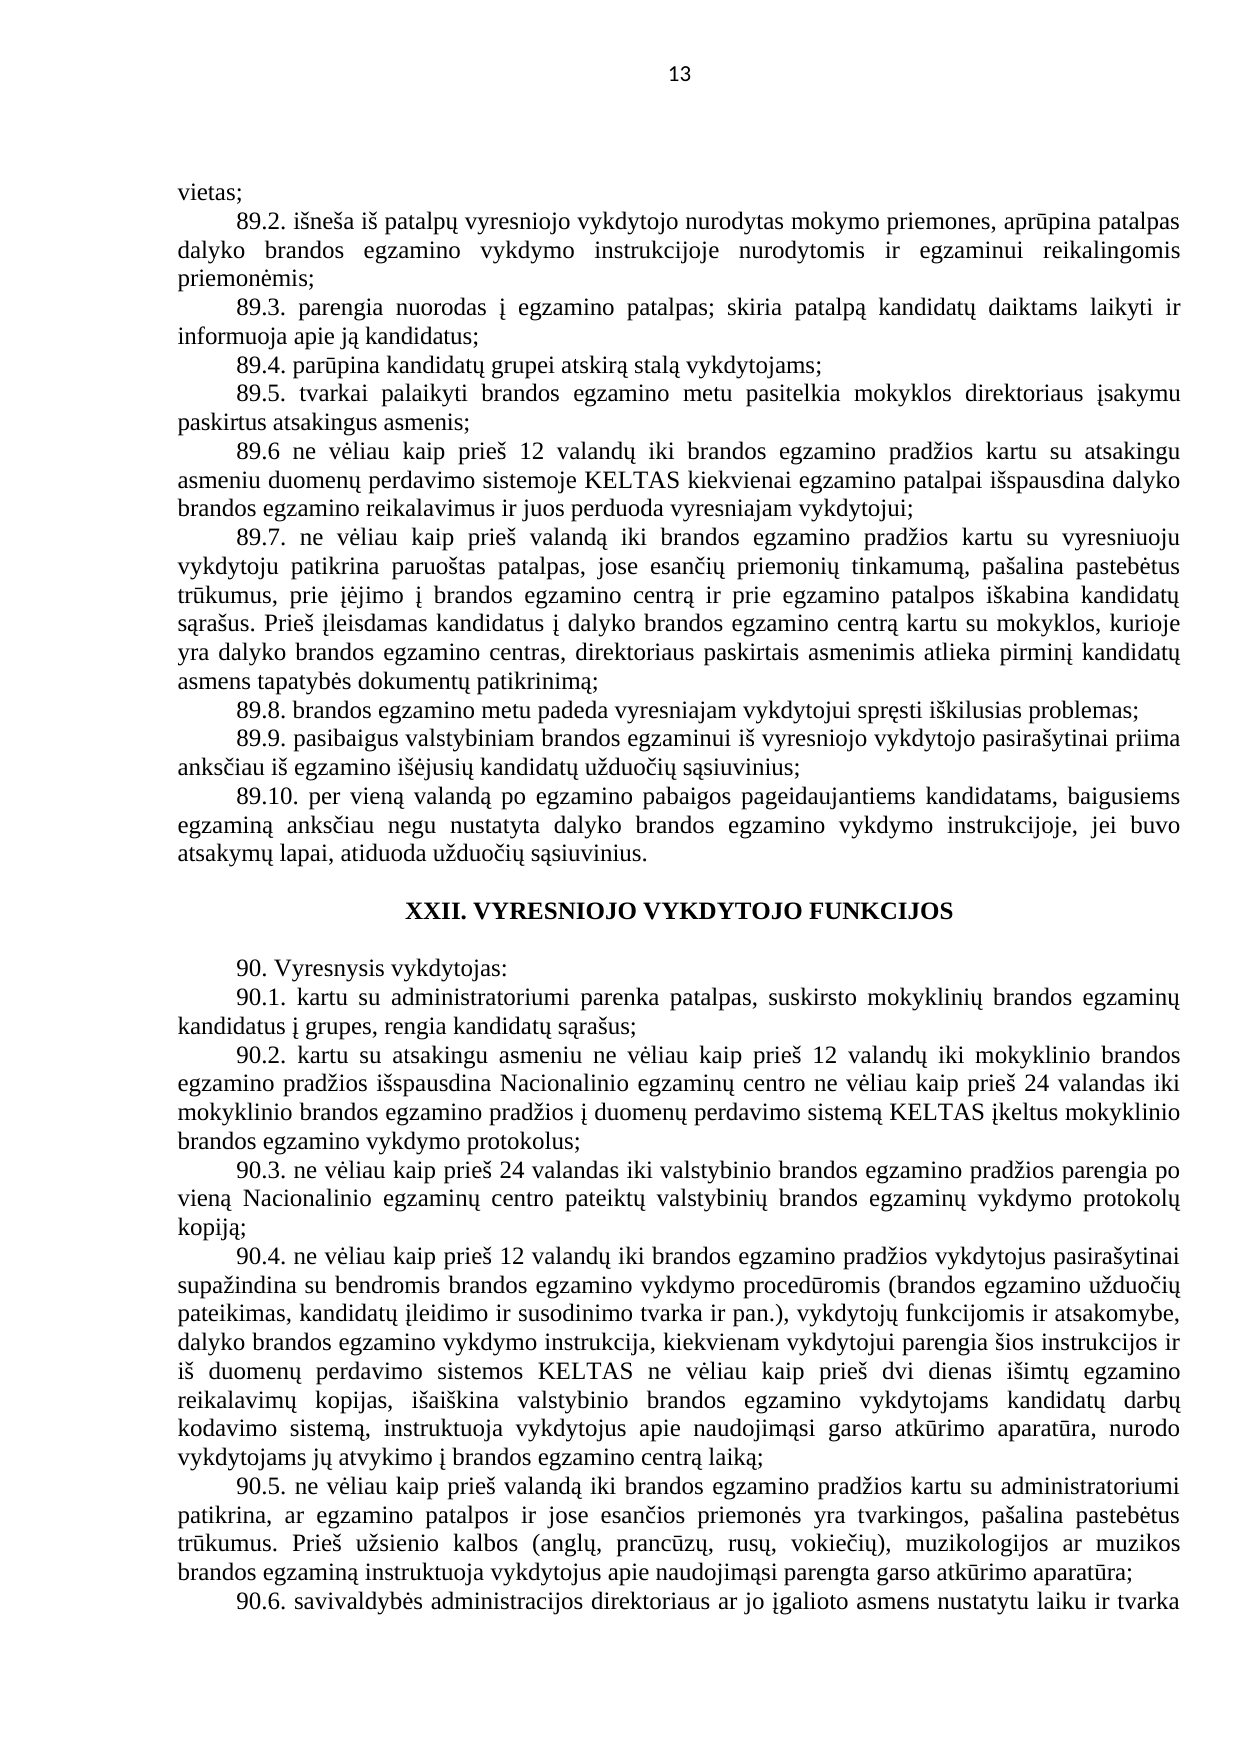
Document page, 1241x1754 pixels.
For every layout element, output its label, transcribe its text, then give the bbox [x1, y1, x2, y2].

text 89.8. brandos egzamino metu padeda vyresniajam vykdytojui spręsti iškilusias problemas; [177, 695, 1181, 723]
text vietas; [177, 177, 1181, 206]
text 90.5. ne vėliau kaip prieš valandą iki brandos egzamino pradžios kartu su administratoriumi patikrina, ar egzamino patalpos ir jose esančios priemonės yra tvarkingos, pašalina pastebėtus trūkumus. Prieš užsienio kalbos (anglų, prancūzų, rusų, vokiečių), muzikologijos ar muzikos brandos egzaminą instruktuoja vykdytojus apie naudojimąsi parengta garso atkūrimo aparatūra; [177, 1471, 1181, 1586]
text 90.4. ne vėliau kaip prieš 12 valandų iki brandos egzamino pradžios vykdytojus pasirašytinai supažindina su bendromis brandos egzamino vykdymo procedūromis (brandos egzamino užduočių pateikimas, kandidatų įleidimo ir susodinimo tvarka ir pan.), vykdytojų funkcijomis ir atsakomybe, dalyko brandos egzamino vykdymo instrukcija, kiekvienam vykdytojui parengia šios instrukcijos ir iš duomenų perdavimo sistemos KELTAS ne vėliau kaip prieš dvi dienas išimtų egzamino reikalavimų kopijas, išaiškina valstybinio brandos egzamino vykdytojams kandidatų darbų kodavimo sistemą, instruktuoja vykdytojus apie naudojimąsi garso atkūrimo aparatūra, nurodo vykdytojams jų atvykimo į brandos egzamino centrą laiką; [177, 1241, 1181, 1471]
text XXII. VYRESNIOJO VYKDYTOJO FUNKCIJOS [177, 896, 1181, 925]
text 89.3. parengia nuorodas į egzamino patalpas; skiria patalpą kandidatų daiktams laikyti ir informuoja apie ją kandidatus; [177, 292, 1181, 350]
text 89.5. tvarkai palaikyti brandos egzamino metu pasitelkia mokyklos direktoriaus įsakymu paskirtus atsakingus asmenis; [177, 378, 1181, 436]
text 89.6 ne vėliau kaip prieš 12 valandų iki brandos egzamino pradžios kartu su atsakingu asmeniu duomenų perdavimo sistemoje KELTAS kiekvienai egzamino patalpai išspausdina dalyko brandos egzamino reikalavimus ir juos perduoda vyresniajam vykdytojui; [177, 436, 1181, 522]
text 90.6. savivaldybės administracijos direktoriaus ar jo įgalioto asmens nustatytu laiku ir tvarka [177, 1586, 1181, 1615]
text 90.2. kartu su atsakingu asmeniu ne vėliau kaip prieš 12 valandų iki mokyklinio brandos egzamino pradžios išspausdina Nacionalinio egzaminų centro ne vėliau kaip prieš 24 valandas iki mokyklinio brandos egzamino pradžios į duomenų perdavimo sistemą KELTAS įkeltus mokyklinio brandos egzamino vykdymo protokolus; [177, 1040, 1181, 1155]
text 89.7. ne vėliau kaip prieš valandą iki brandos egzamino pradžios kartu su vyresniuoju vykdytoju patikrina paruoštas patalpas, jose esančių priemonių tinkamumą, pašalina pastebėtus trūkumus, prie įėjimo į brandos egzamino centrą ir prie egzamino patalpos iškabina kandidatų sąrašus. Prieš įleisdamas kandidatus į dalyko brandos egzamino centrą kartu su mokyklos, kurioje yra dalyko brandos egzamino centras, direktoriaus paskirtais asmenimis atlieka pirminį kandidatų asmens tapatybės dokumentų patikrinimą; [177, 522, 1181, 695]
text 89.10. per vieną valandą po egzamino pabaigos pageidaujantiems kandidatams, baigusiems egzaminą anksčiau negu nustatyta dalyko brandos egzamino vykdymo instrukcijoje, jei buvo atsakymų lapai, atiduoda užduočių sąsiuvinius. [177, 781, 1181, 867]
text 90.1. kartu su administratoriumi parenka patalpas, suskirsto mokyklinių brandos egzaminų kandidatus į grupes, rengia kandidatų sąrašus; [177, 982, 1181, 1040]
text 89.9. pasibaigus valstybiniam brandos egzaminui iš vyresniojo vykdytojo pasirašytinai priima anksčiau iš egzamino išėjusių kandidatų užduočių sąsiuvinius; [177, 723, 1181, 781]
text 90. Vyresnysis vykdytojas: [177, 953, 1181, 982]
text 89.4. parūpina kandidatų grupei atskirą stalą vykdytojams; [177, 350, 1181, 378]
text 90.3. ne vėliau kaip prieš 24 valandas iki valstybinio brandos egzamino pradžios parengia po vieną Nacionalinio egzaminų centro pateiktų valstybinių brandos egzaminų vykdymo protokolų kopiją; [177, 1155, 1181, 1241]
text 89.2. išneša iš patalpų vyresniojo vykdytojo nurodytas mokymo priemones, aprūpina patalpas dalyko brandos egzamino vykdymo instrukcijoje nurodytomis ir egzaminui reikalingomis priemonėmis; [177, 206, 1181, 292]
